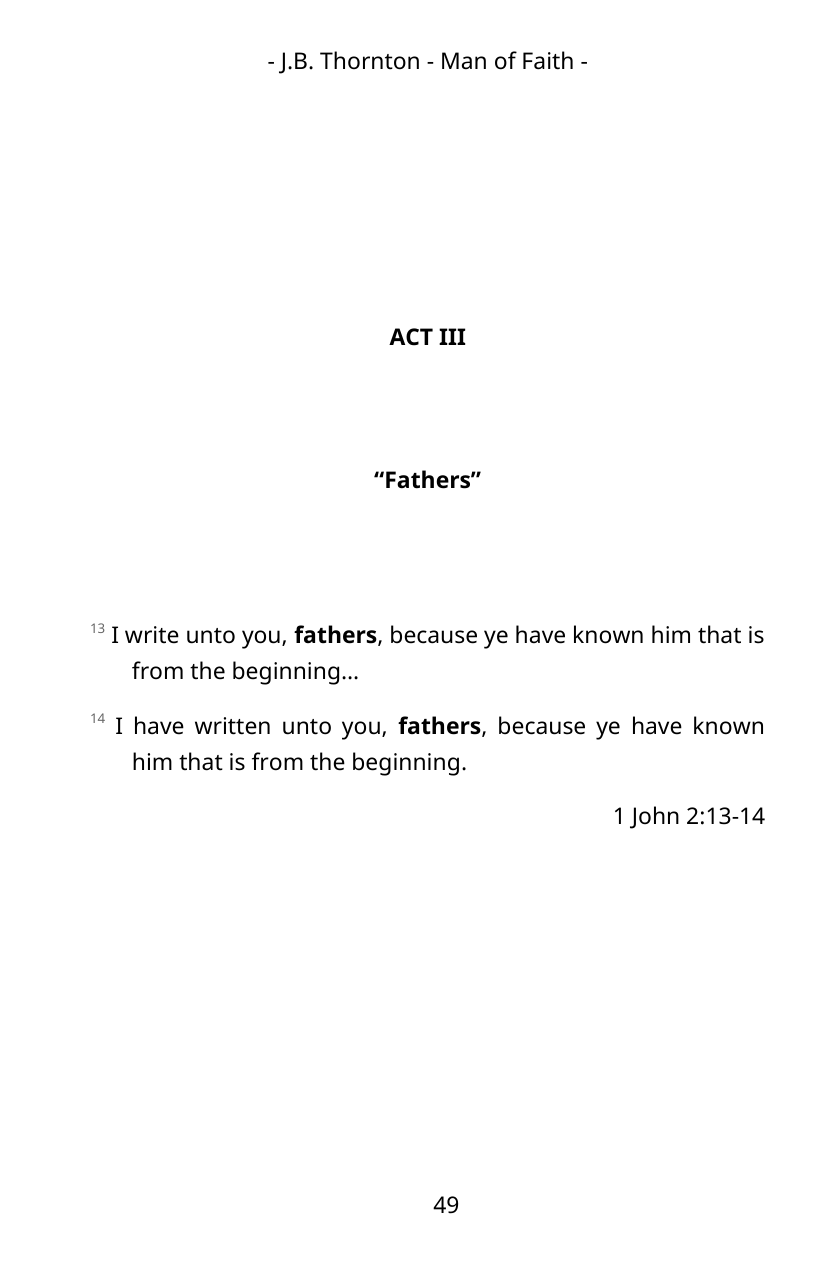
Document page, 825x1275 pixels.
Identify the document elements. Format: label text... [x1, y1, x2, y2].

text 14 I have written unto you, fathers, because ye have known him that is from the beginning. [90, 709, 765, 777]
text 1 John 2:13-14 [90, 800, 765, 831]
text “Fathers” [90, 464, 765, 496]
text ACT III [90, 321, 765, 352]
text 13 I write unto you, fathers, because ye have known him that is from the beginning… [90, 619, 765, 686]
